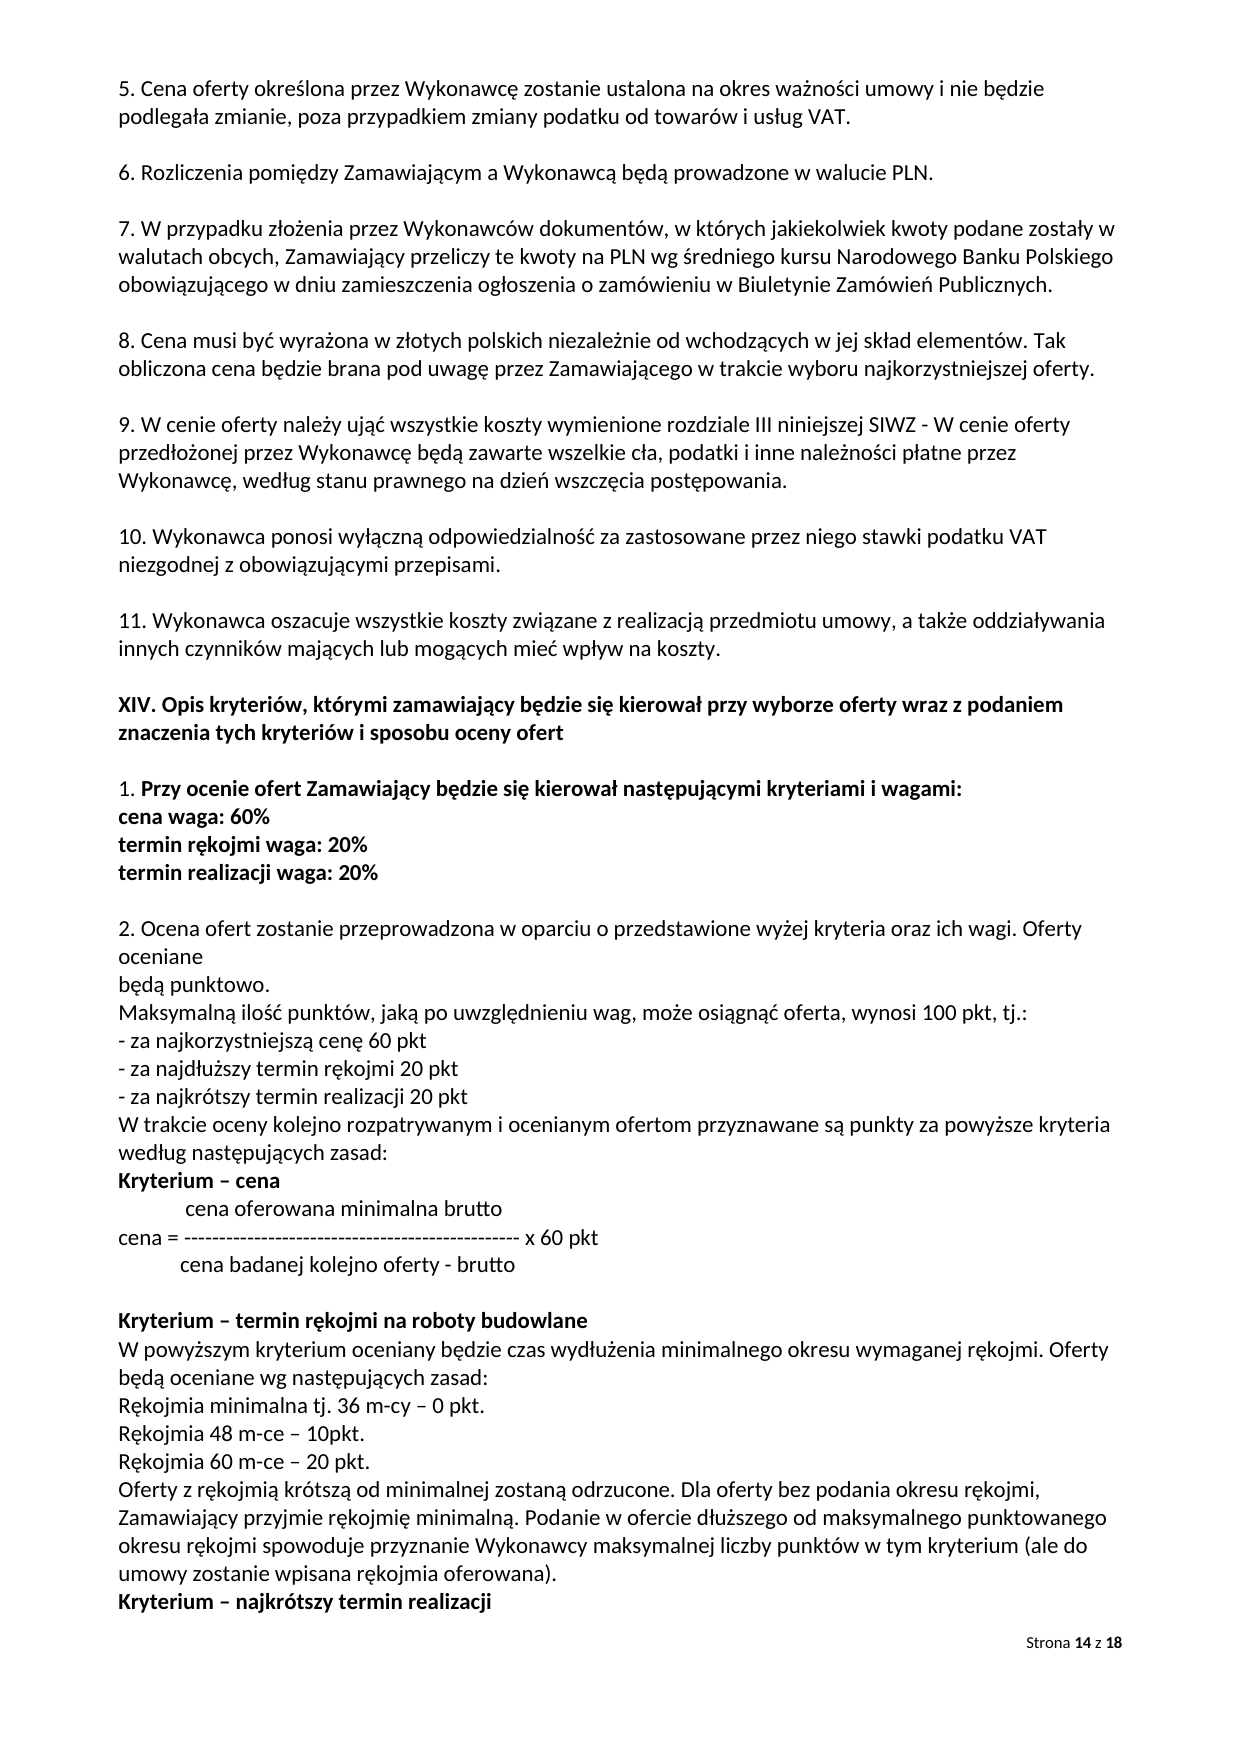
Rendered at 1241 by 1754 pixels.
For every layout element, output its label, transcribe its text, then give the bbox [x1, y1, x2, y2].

text 6. Rozliczenia pomiędzy Zamawiającym a Wykonawcą będą prowadzone w walucie PLN. [118, 158, 1122, 186]
text - za najkorzystniejszą cenę 60 pkt [118, 1026, 1122, 1054]
text 8. Cena musi być wyrażona w złotych polskich niezależnie od wchodzących w jej skład elementów. Tak obliczona cena będzie brana pod uwagę przez Zamawiającego w trakcie wyboru najkorzystniejszej oferty. [118, 326, 1122, 382]
text 11. Wykonawca oszacuje wszystkie koszty związane z realizacją przedmiotu umowy, a także oddziaływania innych czynników mających lub mogących mieć wpływ na koszty. [118, 606, 1122, 662]
text 5. Cena oferty określona przez Wykonawcę zostanie ustalona na okres ważności umowy i nie będzie podlegała zmianie, poza przypadkiem zmiany podatku od towarów i usług VAT. [118, 74, 1122, 130]
text Rękojmia 48 m-ce – 10pkt. [118, 1419, 1122, 1447]
text termin realizacji waga: 20% [118, 858, 1122, 886]
text Rękojmia 60 m-ce – 20 pkt. [118, 1447, 1122, 1475]
text cena waga: 60% [118, 802, 1122, 830]
text Kryterium – cena [118, 1167, 1122, 1194]
text termin rękojmi waga: 20% [118, 830, 1122, 858]
text - za najdłuższy termin rękojmi 20 pkt [118, 1054, 1122, 1082]
text obowiązującego w dniu zamieszczenia ogłoszenia o zamówieniu w Biuletynie Zamówień Publicznych. [118, 270, 1122, 298]
text W powyższym kryterium oceniany będzie czas wydłużenia minimalnego okresu wymaganej rękojmi. Oferty będą oceniane wg następujących zasad: [118, 1335, 1122, 1391]
text W trakcie oceny kolejno rozpatrywanym i ocenianym ofertom przyznawane są punkty za powyższe kryteria według następujących zasad: [118, 1111, 1122, 1167]
text Rękojmia minimalna tj. 36 m-cy – 0 pkt. [118, 1391, 1122, 1419]
text 2. Ocena ofert zostanie przeprowadzona w oparciu o przedstawione wyżej kryteria oraz ich wagi. Oferty oceniane [118, 914, 1122, 970]
text 7. W przypadku złożenia przez Wykonawców dokumentów, w których jakiekolwiek kwoty podane zostały w [118, 214, 1122, 242]
text Maksymalną ilość punktów, jaką po uwzględnieniu wag, może osiągnąć oferta, wynosi 100 pkt, tj.: [118, 998, 1122, 1026]
text Kryterium – termin rękojmi na roboty budowlane [118, 1307, 1122, 1335]
text Kryterium – najkrótszy termin realizacji [118, 1587, 1122, 1615]
text cena badanej kolejno oferty - brutto [118, 1251, 1122, 1279]
text Oferty z rękojmią krótszą od minimalnej zostaną odrzucone. Dla oferty bez podania okresu rękojmi, Zamawiający przyjmie rękojmię minimalną. Podanie w ofercie dłuższego od maksymalnego punktowanego okresu rękojmi spowoduje przyznanie Wykonawcy maksymalnej liczby punktów w tym kryterium (ale do umowy zostanie wpisana rękojmia oferowana). [118, 1475, 1122, 1587]
text cena = ------------------------------------------------ x 60 pkt [118, 1223, 1122, 1251]
text - za najkrótszy termin realizacji 20 pkt [118, 1082, 1122, 1111]
text walutach obcych, Zamawiający przeliczy te kwoty na PLN wg średniego kursu Narodowego Banku Polskiego [118, 242, 1122, 270]
text 9. W cenie oferty należy ująć wszystkie koszty wymienione rozdziale III niniejszej SIWZ - W cenie oferty przedłożonej przez Wykonawcę będą zawarte wszelkie cła, podatki i inne należności płatne przez Wykonawcę, według stanu prawnego na dzień wszczęcia postępowania. [118, 410, 1122, 494]
text XIV. Opis kryteriów, którymi zamawiający będzie się kierował przy wyborze oferty wraz z podaniem znaczenia tych kryteriów i sposobu oceny ofert [118, 690, 1122, 746]
text 10. Wykonawca ponosi wyłączną odpowiedzialność za zastosowane przez niego stawki podatku VAT niezgodnej z obowiązującymi przepisami. [118, 522, 1122, 578]
text będą punktowo. [118, 970, 1122, 998]
text cena oferowana minimalna brutto [118, 1194, 1122, 1223]
text 1. Przy ocenie ofert Zamawiający będzie się kierował następującymi kryteriami i wagami: [118, 774, 1122, 802]
